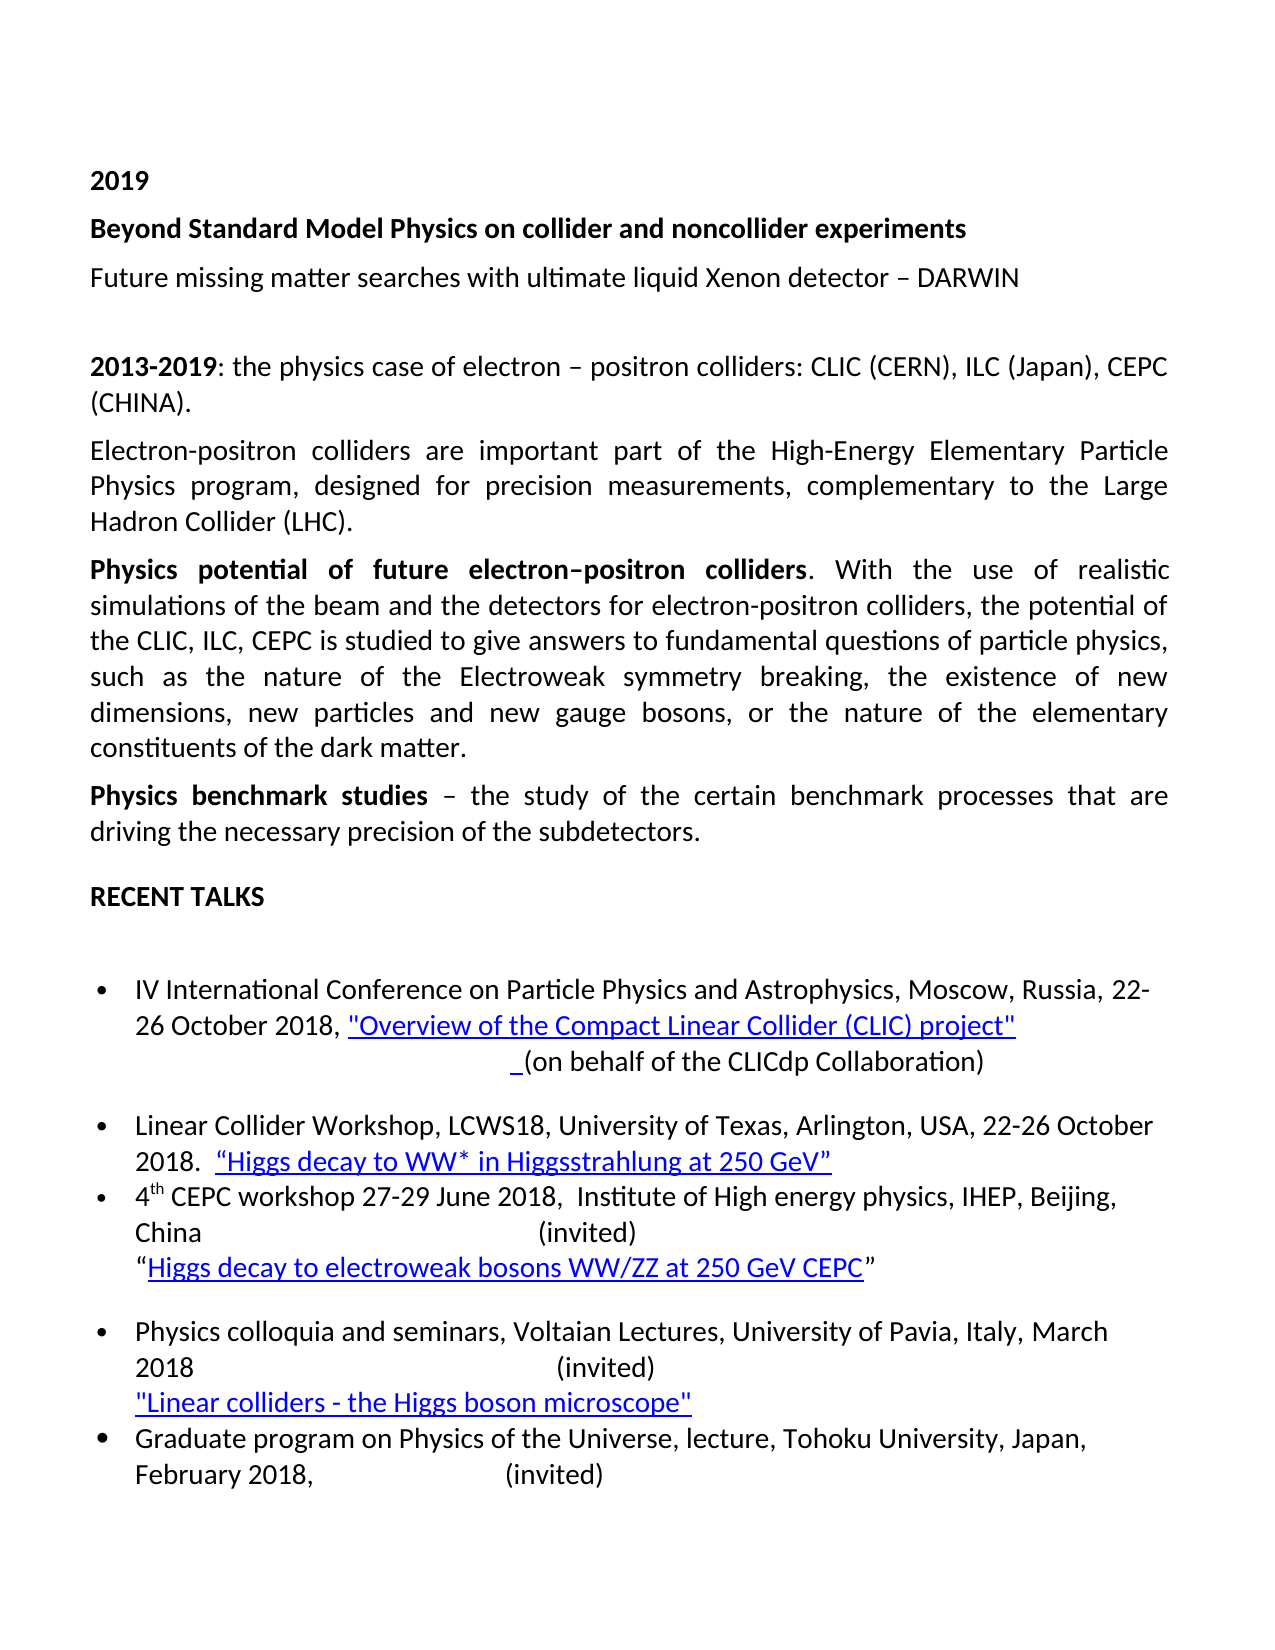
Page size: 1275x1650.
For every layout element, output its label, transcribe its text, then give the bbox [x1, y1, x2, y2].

text Physics potential of future electron–positron colliders. With the use of realistic simulations of the beam and the detectors for electron-positron colliders, the potential of the CLIC, ILC, CEPC is studied to give answers to fundamental questions of particle physics, such as the nature of the Electroweak symmetry breaking, the existence of new dimensions, new particles and new gauge bosons, or the nature of the elementary constituents of the dark matter. [90, 551, 1170, 765]
list “Higgs decay to electroweak bosons WW/ZZ at 250 GeV CEPC” [135, 1249, 1170, 1285]
text Electron-positron colliders are important part of the High-Energy Elementary Particle Physics program, designed for precision measurements, complementary to the Large Hadron Collider (LHC). [90, 432, 1170, 539]
text "Linear colliders - the Higgs boson microscope" [97, 1384, 1170, 1420]
text Beyond Standard Model Physics on collider and noncollider experiments [90, 211, 1170, 246]
list IV International Conference on Particle Physics and Astrophysics, Moscow, Russia, 22-26 October 2018, "Overview of the Compact Linear Collider (CLIC) project" [97, 971, 1170, 1043]
text Future missing matter searches with ultimate liquid Xenon detector – DARWIN [90, 259, 1170, 294]
list (on behalf of the CLICdp Collaboration) [472, 1043, 1170, 1078]
list Physics colloquia and seminars, Voltaian Lectures, University of Pavia, Italy, March 2018 (invited) [97, 1313, 1170, 1384]
list Graduate program on Physics of the Universe, lecture, Tohoku University, Japan, February 2018, (invited) [97, 1420, 1170, 1491]
text 2013-2019: the physics case of electron – positron colliders: CLIC (CERN), ILC (Japan), CEPC (CHINA). [90, 348, 1170, 419]
text RECENT TALKS [90, 878, 1170, 913]
list Linear Collider Workshop, LCWS18, University of Texas, Arlington, USA, 22-26 October 2018. “Higgs decay to WW* in Higgsstrahlung at 250 GeV” [97, 1107, 1170, 1178]
text Physics benchmark studies – the study of the certain benchmark processes that are driving the necessary precision of the subdetectors. [90, 777, 1170, 849]
list 4th CEPC workshop 27-29 June 2018, Institute of High energy physics, IHEP, Beijing, China (invited) [97, 1178, 1170, 1249]
text 2019 [90, 162, 1170, 198]
